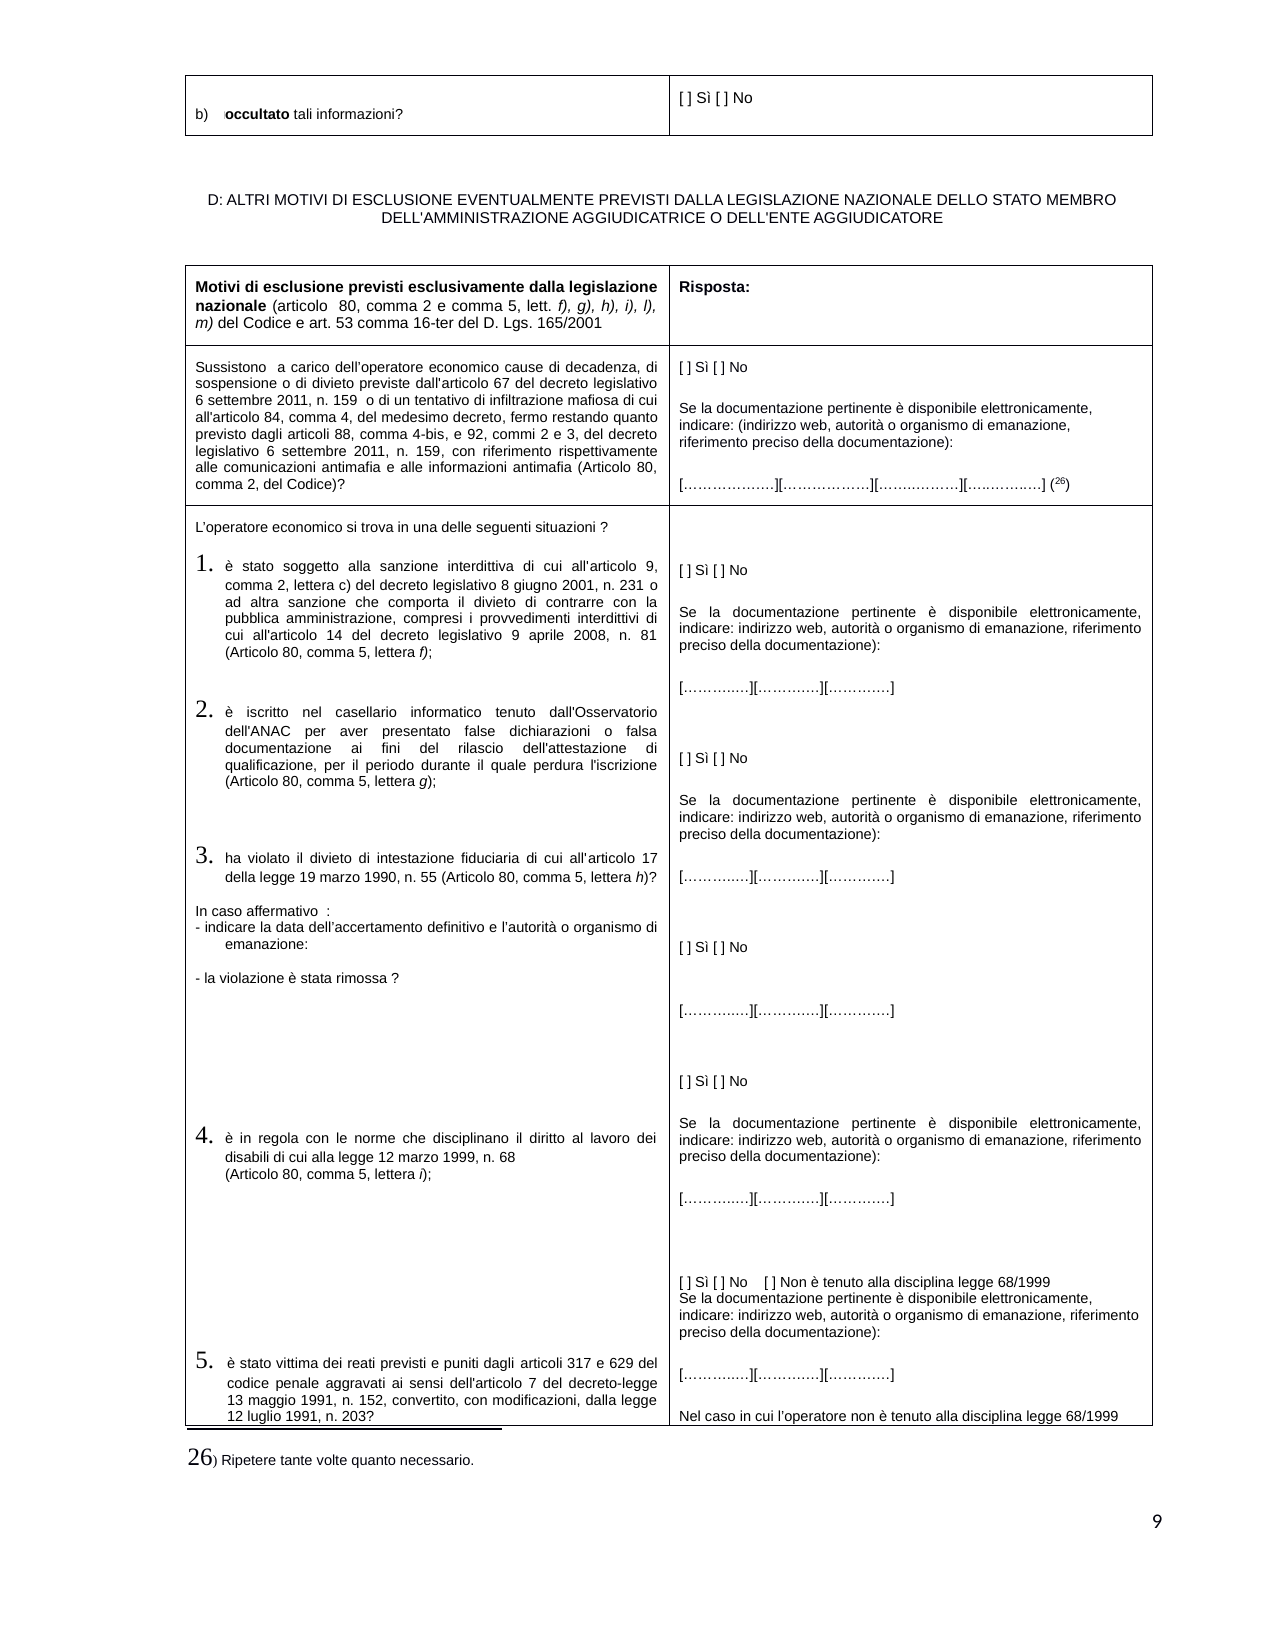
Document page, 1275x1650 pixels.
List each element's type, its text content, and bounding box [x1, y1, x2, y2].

table_cell [ ] Sì [ ] No Se la documentazione pertinente è disponibile elettronicamente, indicare: (indirizzo web, autorità o organismo di emanazione, riferimento preciso della documentazione): […………….…][………………][……..………][…..……..…] () [670, 346, 1152, 505]
table_header Motivi di esclusione previsti esclusivamente dalla legislazione nazionale (articolo 80, comma 2 e comma 5, lett. f), g), h), i), l), m) del Codice e art. 53 comma 16-ter del D. Lgs. 165/2001 [186, 266, 669, 345]
table_cell [ ] Sì [ ] No Se la documentazione pertinente è disponibile elettronicamente, indicare: indirizzo web, autorità o organismo di emanazione, riferimento preciso della documentazione): [………..…][……….…][……….…] [ ] Sì [ ] No Se la documentazione pertinente è disponibile elettronicamente, indicare: indirizzo web, autorità o organismo di emanazione, riferimento preciso della documentazione): [………..…][……….…][……….…] [ ] Sì [ ] No [………..…][……….…][……….…] [ ] Sì [ ] No Se la documentazione pertinente è disponibile elettronicamente, indicare: indirizzo web, autorità o organismo di emanazione, riferimento preciso della documentazione): [………..…][……….…][……….…] [ ] Sì [ ] No [ ] Non è tenuto alla disciplina legge 68/1999 Se la documentazione pertinente è disponibile elettronicamente, indicare: indirizzo web, autorità o organismo di emanazione, riferimento preciso della documentazione): [………..…][……….…][……….…] Nel caso in cui l’operatore non è tenuto alla disciplina legge 68/1999 [670, 506, 1152, 1425]
title D: Altri motivi di esclusione eventualmente previsti dalla legislazione nazionale dello Stato membro dell'amministrazione aggiudicatrice o dell'ente aggiudicatore [187, 191, 1137, 227]
table_cell Sussistono a carico dell’operatore economico cause di decadenza, di sospensione o di divieto previste dall'articolo 67 del decreto legislativo 6 settembre 2011, n. 159 o di un tentativo di infiltrazione mafiosa di cui all'articolo 84, comma 4, del medesimo decreto, fermo restando quanto previsto dagli articoli 88, comma 4-bis, e 92, commi 2 e 3, del decreto legislativo 6 settembre 2011, n. 159, con riferimento rispettivamente alle comunicazioni antimafia e alle informazioni antimafia (Articolo 80, comma 2, del Codice)? [186, 346, 669, 505]
table_header Risposta: [670, 266, 1152, 345]
table_cell L’operatore economico si trova in una delle seguenti situazioni ? è stato soggetto alla sanzione interdittiva di cui all'articolo 9, comma 2, lettera c) del decreto legislativo 8 giugno 2001, n. 231 o ad altra sanzione che comporta il divieto di contrarre con la pubblica amministrazione, compresi i provvedimenti interdittivi di cui all'articolo 14 del decreto legislativo 9 aprile 2008, n. 81 (Articolo 80, comma 5, lettera f); è iscritto nel casellario informatico tenuto dall'Osservatorio dell'ANAC per aver presentato false dichiarazioni o falsa documentazione ai fini del rilascio dell'attestazione di qualificazione, per il periodo durante il quale perdura l'iscrizione (Articolo 80, comma 5, lettera g); ha violato il divieto di intestazione fiduciaria di cui all'articolo 17 della legge 19 marzo 1990, n. 55 (Articolo 80, comma 5, lettera h)? In caso affermativo : - indicare la data dell’accertamento definitivo e l’autorità o organismo di emanazione: - la violazione è stata rimossa ? è in regola con le norme che disciplinano il diritto al lavoro dei disabili di cui alla legge 12 marzo 1999, n. 68 (Articolo 80, comma 5, lettera i); è stato vittima dei reati previsti e puniti dagli articoli 317 e 629 del codice penale aggravati ai sensi dell'articolo 7 del decreto-legge 13 maggio 1991, n. 152, convertito, con modificazioni, dalla legge 12 luglio 1991, n. 203? [186, 506, 669, 1425]
table_cell [ ] Sì [ ] No [670, 76, 1152, 134]
table_cell L'operatore economico può confermare di: non essersi reso gravemente colpevole di false dichiarazioni nel fornire le informazioni richieste per verificare l'assenza di motivi di esclusione o il rispetto dei criteri di selezione, b) non avere occultato tali informazioni? [186, 76, 669, 134]
